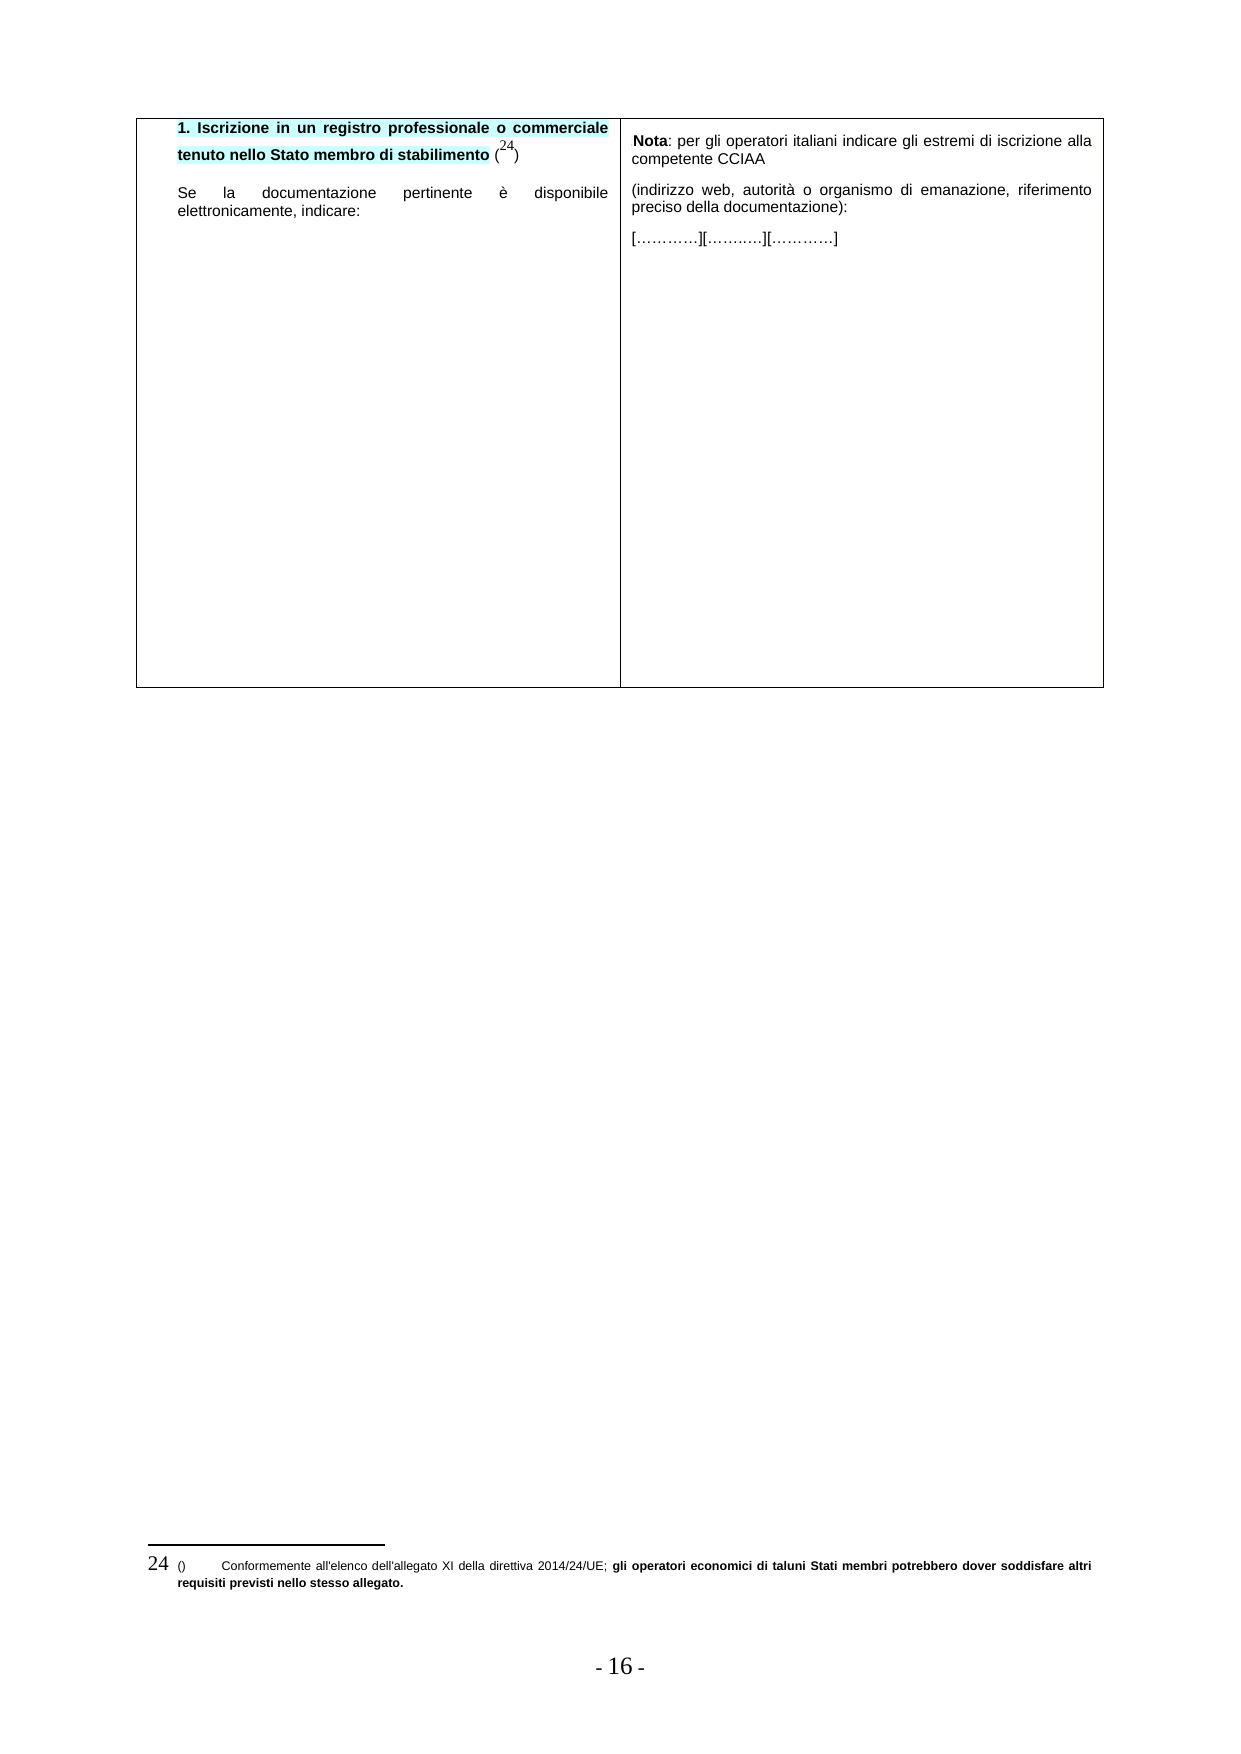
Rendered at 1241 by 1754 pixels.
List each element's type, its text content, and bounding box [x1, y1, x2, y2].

table_cell 1. Iscrizione in un registro professionale o commerciale tenuto nello Stato membro di stabilimento () Se la documentazione pertinente è disponibile elettronicamente, indicare: [137, 119, 620, 687]
table_cell [………….…] Nota: per gli operatori italiani indicare gli estremi di iscrizione alla competente CCIAA (indirizzo web, autorità o organismo di emanazione, riferimento preciso della documentazione): […………][……..…][…………] [621, 119, 1103, 687]
